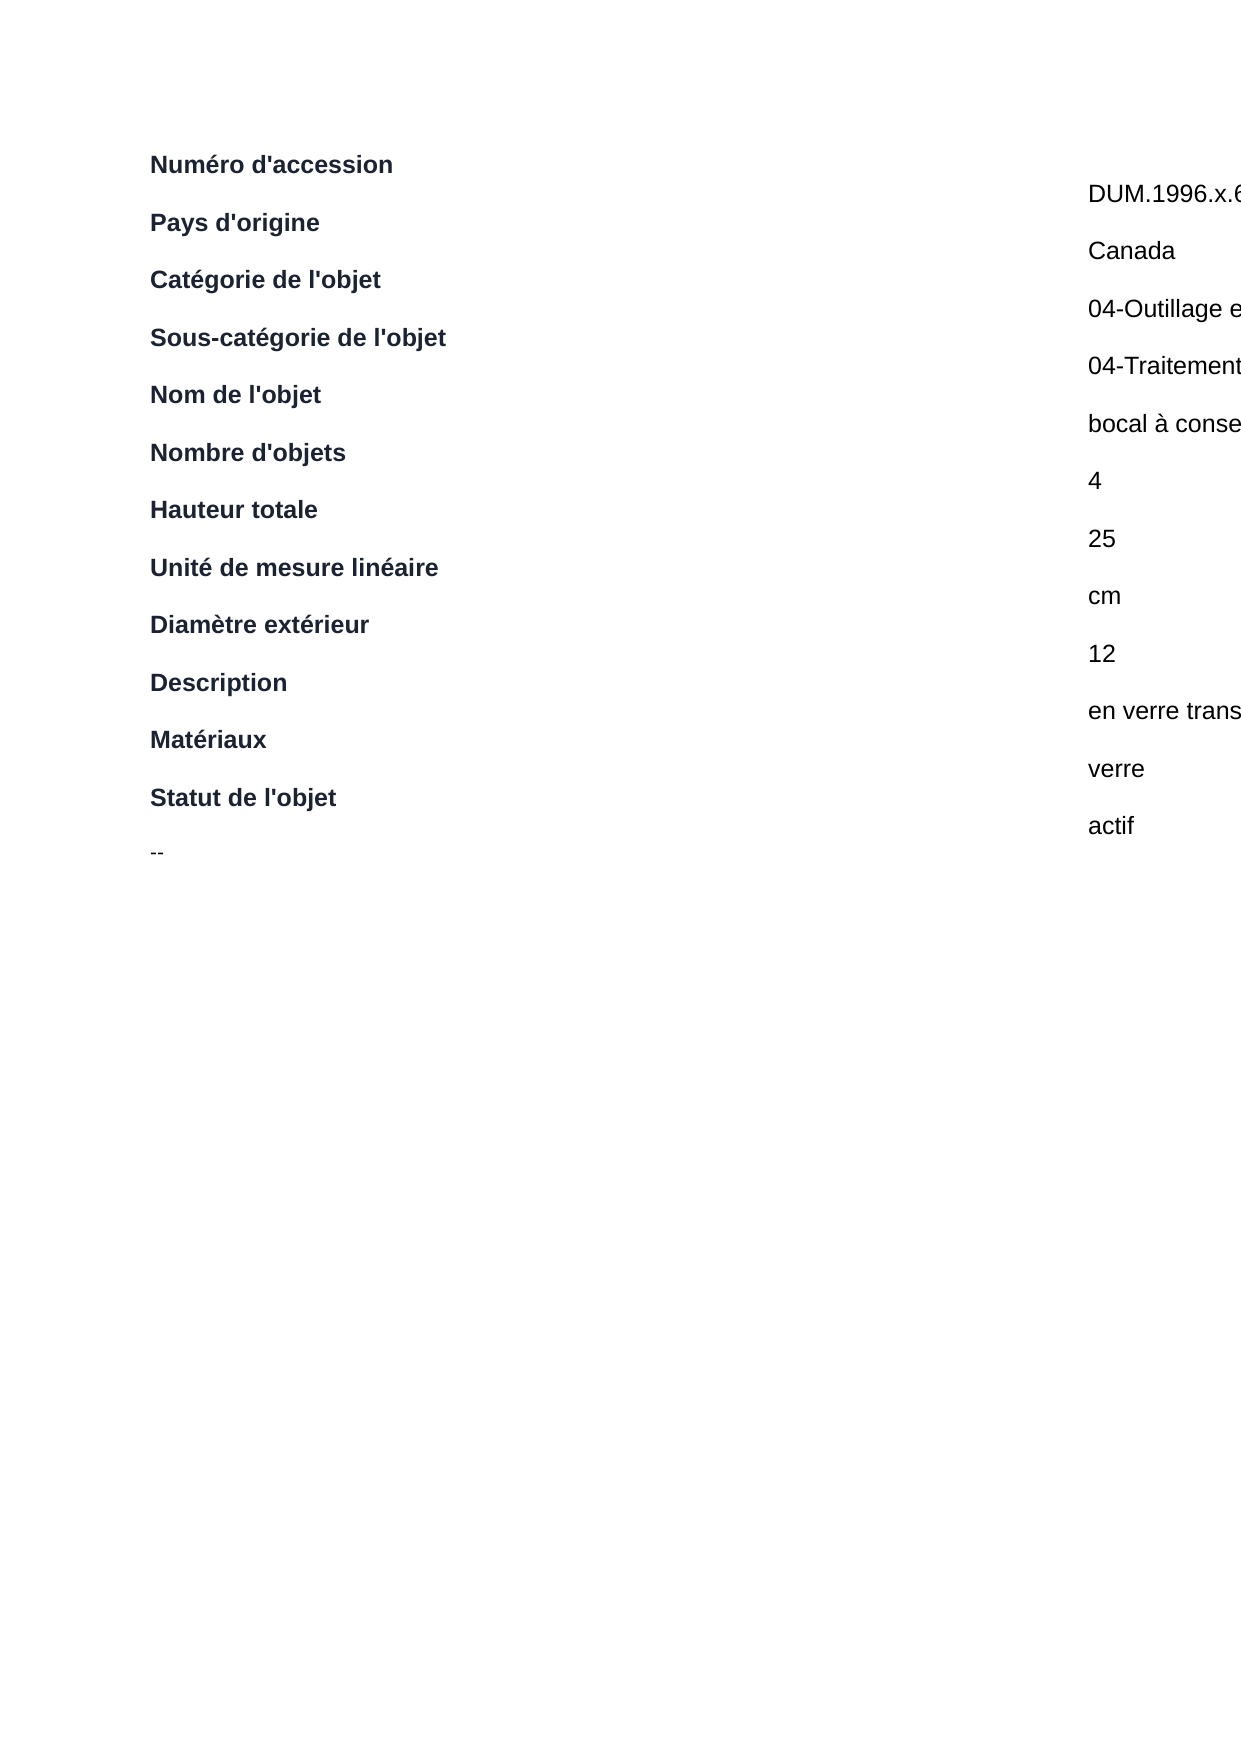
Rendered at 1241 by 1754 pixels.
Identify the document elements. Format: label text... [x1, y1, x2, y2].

text 25 [1088, 524, 1240, 552]
text Sous-catégorie de l'objet [150, 322, 1090, 351]
text bocal à conserve [1088, 409, 1240, 437]
text 12 [1088, 639, 1240, 667]
text Diamètre extérieur [150, 610, 1090, 639]
text Nom de l'objet [150, 380, 1090, 409]
text Canada [1088, 236, 1240, 265]
text Hauteur totale [150, 495, 1090, 524]
text Unité de mesure linéaire [150, 552, 1090, 581]
text en verre transparent. Doté d'un bouchon qui se ferme hermétiquement par le biais d'un mécanisme. 607 et 608 se trouvent dans la boîte 8 [1088, 696, 1240, 725]
text verre [1088, 754, 1240, 782]
text 04-Traitement des aliments [1088, 351, 1240, 380]
text DUM.1996.x.607-610 [1088, 179, 1240, 207]
text actif [1088, 811, 1240, 840]
text Numéro d'accession [150, 150, 1090, 179]
text 4 [1088, 466, 1240, 495]
text cm [1088, 581, 1240, 610]
text Pays d'origine [150, 207, 1090, 236]
text -- [150, 840, 1090, 864]
text Description [150, 667, 1090, 696]
text Matériaux [150, 725, 1090, 754]
text 04-Outillage et équipement pour le traitement de matières premières [1088, 294, 1240, 322]
text Nombre d'objets [150, 437, 1090, 466]
text Catégorie de l'objet [150, 265, 1090, 294]
text Statut de l'objet [150, 782, 1090, 811]
